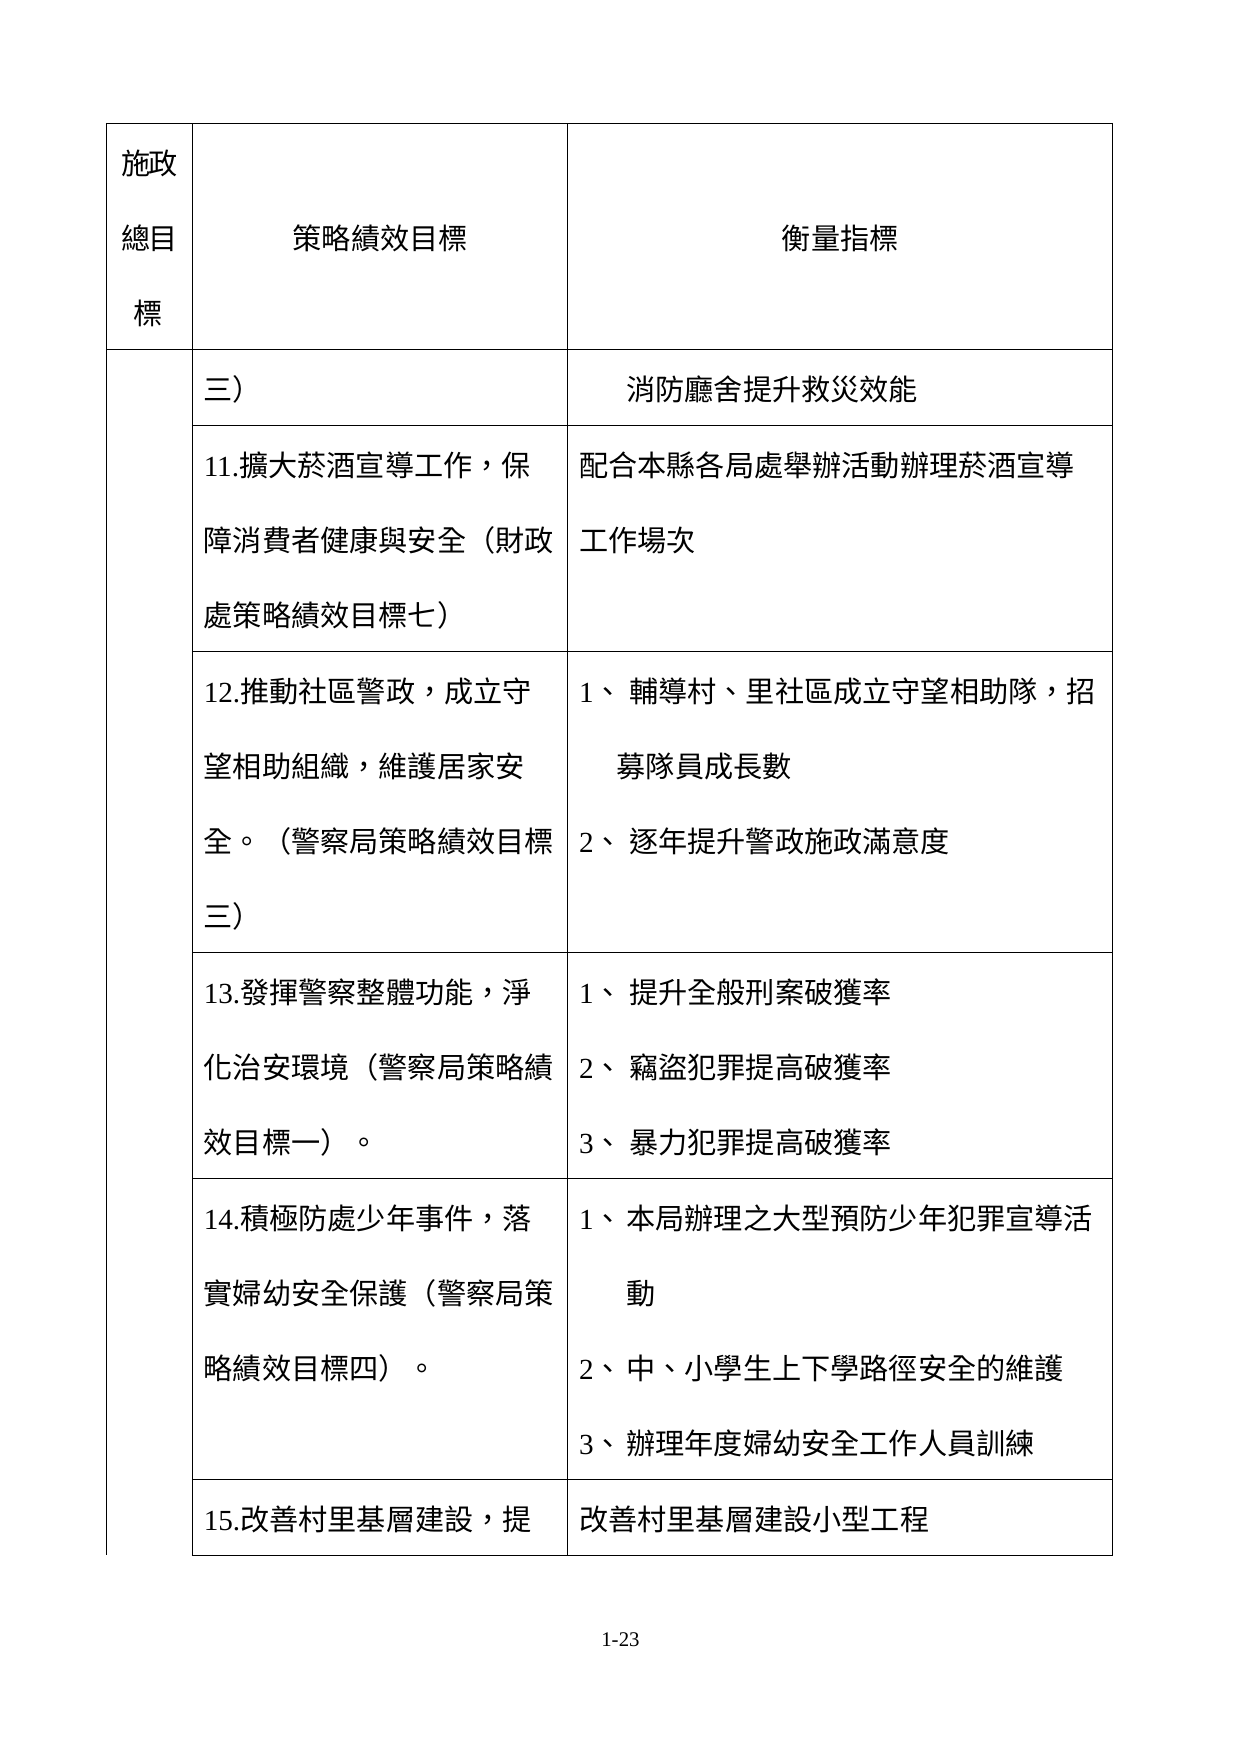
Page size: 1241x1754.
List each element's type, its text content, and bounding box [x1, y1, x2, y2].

table_header 策略績效目標 [193, 124, 567, 349]
table_cell 本局辦理之大型預防少年犯罪宣導活動 中、小學生上下學路徑安全的維護 辦理年度婦幼安全工作人員訓練 [568, 1179, 1112, 1479]
table_cell [107, 651, 192, 952]
table_cell 三） [193, 350, 567, 425]
table_cell 提升全般刑案破獲率 竊盜犯罪提高破獲率 暴力犯罪提高破獲率 [568, 953, 1112, 1178]
table_cell [107, 1479, 192, 1555]
table_cell [107, 350, 192, 425]
table_cell [107, 952, 192, 1178]
table_header 衡量指標 [568, 124, 1112, 349]
table_cell 13.發揮警察整體功能，淨化治安環境（警察局策略績效目標一）。 [193, 953, 567, 1178]
table_cell 輔導村、里社區成立守望相助隊，招募隊員成長數 逐年提升警政施政滿意度 [568, 652, 1112, 952]
table_cell 消防廳舍提升救災效能 [568, 350, 1112, 425]
table_header 施政總目標 [107, 124, 192, 349]
table_cell 11.擴大菸酒宣導工作，保障消費者健康與安全（財政處策略績效目標七） [193, 426, 567, 651]
table_cell [107, 1178, 192, 1479]
table_cell 改善村里基層建設小型工程 [568, 1480, 1112, 1555]
table_cell 14.積極防處少年事件，落實婦幼安全保護（警察局策略績效目標四）。 [193, 1179, 567, 1479]
table_cell 15.改善村里基層建設，提 [193, 1480, 567, 1555]
table_cell 12.推動社區警政，成立守望相助組織，維護居家安全。（警察局策略績效目標三） [193, 652, 567, 952]
table_cell [107, 425, 192, 651]
table_cell 配合本縣各局處舉辦活動辦理菸酒宣導工作場次 [568, 426, 1112, 651]
